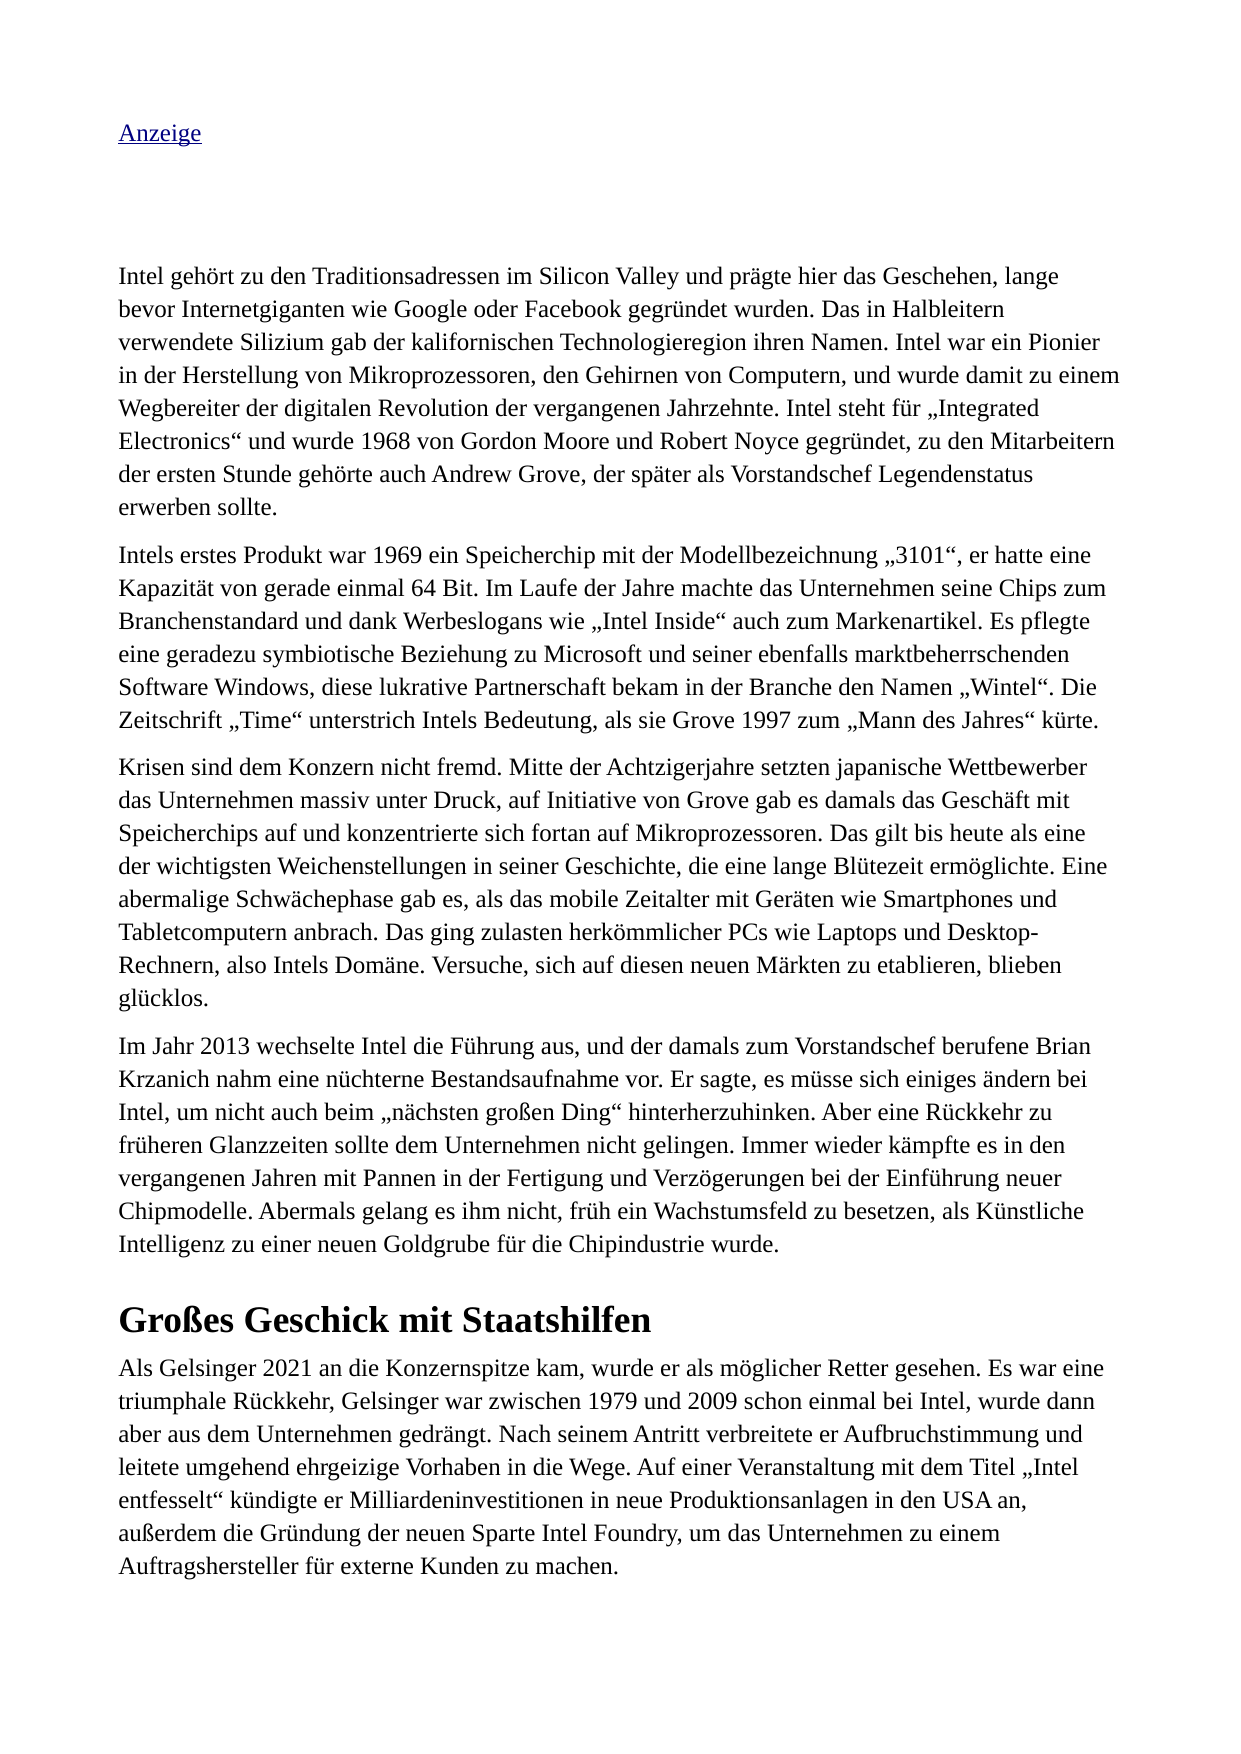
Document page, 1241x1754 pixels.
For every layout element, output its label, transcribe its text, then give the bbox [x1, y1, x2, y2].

text Im Jahr 2013 wechselte Intel die Führung aus, und der damals zum Vorstandschef berufene Brian Krzanich nahm eine nüchterne Bestandsaufnahme vor. Er sagte, es müsse sich einiges ändern bei Intel, um nicht auch beim „nächsten großen Ding“ hinterherzuhinken. Aber eine Rückkehr zu früheren Glanzzeiten sollte dem Unternehmen nicht gelingen. Immer wieder kämpfte es in den vergangenen Jahren mit Pannen in der Fertigung und Ver­zögerungen bei der Einführung neuer Chipmodelle. Abermals gelang es ihm nicht, früh ein Wachs­tums­feld zu besetzen, als Künstliche Intelligenz zu einer neuen Goldgrube für die Chipindustrie wurde. [118, 1031, 1122, 1258]
text Intel gehört zu den Traditionsadressen im Silicon Valley und prägte hier das Geschehen, lange bevor Internetgiganten wie Google oder Facebook gegründet wurden. Das in Halbleitern verwendete Silizium gab der kalifornischen Technologieregion ihren Namen. Intel war ein Pionier in der Herstellung von Mikroprozessoren, den Gehirnen von Computern, und wurde damit zu einem Wegbereiter der digitalen Revolution der vergangenen Jahrzehnte. Intel steht für „Integrated Electronics“ und wurde 1968 von Gordon Moore und Robert Noyce gegründet, zu den Mitarbeitern der ersten Stunde gehörte auch Andrew Grove, der später als Vorstandschef Legendenstatus erwerben sollte. [118, 261, 1122, 521]
text Anzeige [118, 118, 1122, 147]
text Krisen sind dem Konzern nicht fremd. Mitte der Achtzigerjahre setzten japanische Wettbewerber das Unternehmen massiv unter Druck, auf Initiative von Grove gab es damals das Geschäft mit Speicherchips auf und konzentrierte sich fortan auf Mikroprozessoren. Das gilt bis heute als eine der wichtigsten Weichenstellungen in seiner Geschichte, die eine lange Blütezeit ermöglichte. Eine abermalige Schwächephase gab es, als das mobile Zeitalter mit Geräten wie Smartphones und Tabletcomputern anbrach. Das ging zulasten herkömmlicher PCs wie Laptops und Desktop-Rechnern, also Intels Domäne. Versuche, sich auf diesen neuen Märkten zu eta­blieren, blieben glücklos. [118, 752, 1122, 1012]
text Als Gelsinger 2021 an die Konzernspitze kam, wurde er als möglicher Retter gesehen. Es war eine triumphale Rückkehr, Gelsinger war zwischen 1979 und 2009 schon einmal bei Intel, wurde dann aber aus dem Unternehmen gedrängt. Nach seinem Antritt verbreitete er Aufbruchstimmung und leitete um­gehend ehrgeizige Vorhaben in die Wege. Auf einer Veranstaltung mit dem Titel „Intel entfesselt“ kündigte er Milliardeninvestitionen in neue Produktions­an­lagen in den USA an, außerdem die Gründung der neuen Sparte Intel Foundry, um das Unternehmen zu einem Auftragshersteller für externe Kunden zu machen. [118, 1353, 1122, 1580]
subtitle Großes Geschick mit Staatshilfen [118, 1298, 1122, 1341]
text Intels erstes Produkt war 1969 ein Speicherchip mit der Modellbezeichnung „3101“, er hatte eine Kapazität von gerade einmal 64 Bit. Im Laufe der Jahre machte das Unternehmen seine Chips zum Branchenstandard und dank Werbeslogans wie „Intel Inside“ auch zum Markenartikel. Es pflegte eine geradezu symbiotische Beziehung zu Microsoft und seiner ebenfalls marktbeherrschenden Software Windows, diese lukrative Partnerschaft bekam in der Branche den Namen „Wintel“. Die Zeitschrift „Time“ unterstrich Intels Bedeutung, als sie Grove 1997 zum „Mann des Jahres“ kürte. [118, 540, 1122, 733]
